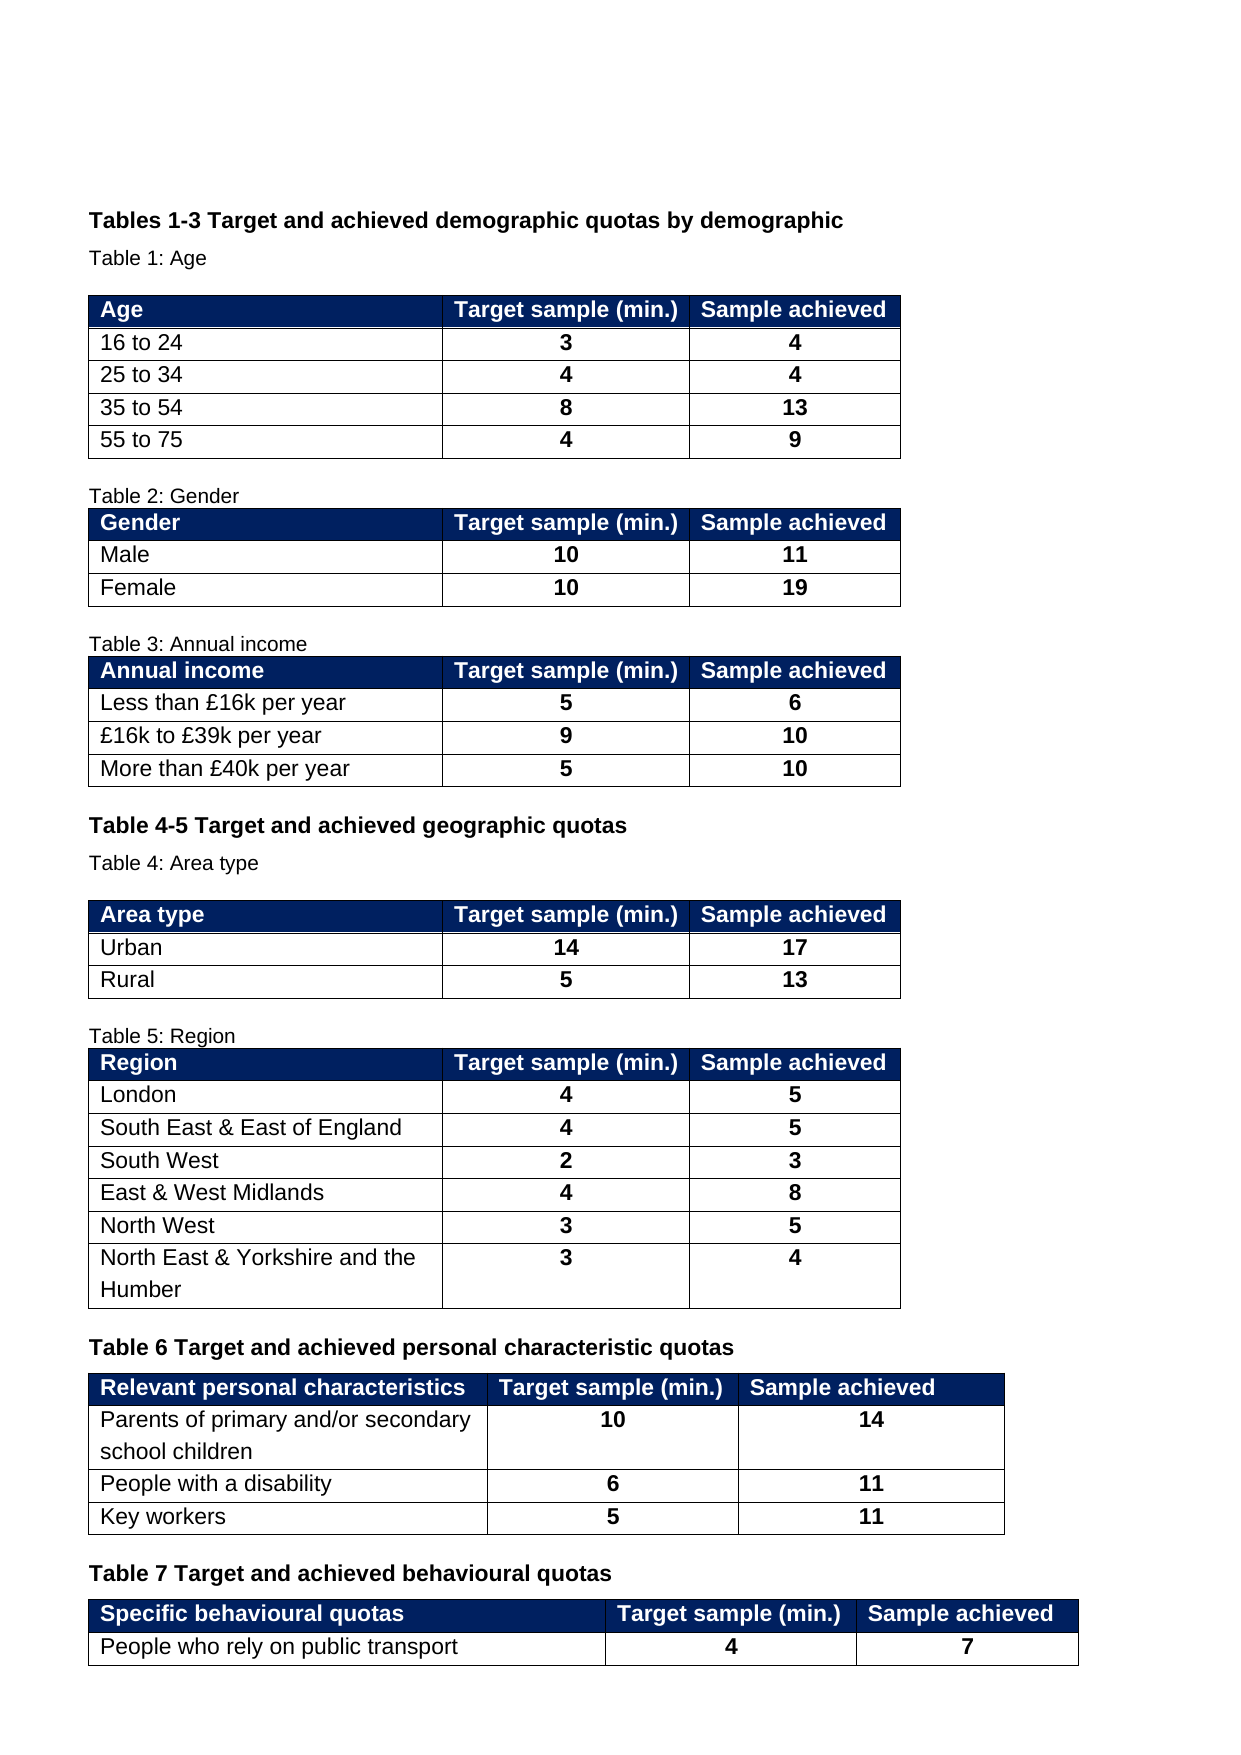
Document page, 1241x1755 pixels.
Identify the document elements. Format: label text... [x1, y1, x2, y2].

table_cell 8 [443, 394, 689, 425]
table_header Target sample (min.) [488, 1374, 738, 1405]
table_cell Less than £16k per year [89, 689, 442, 721]
table_cell Urban [89, 934, 442, 965]
table_cell 13 [690, 966, 900, 998]
table_cell 11 [739, 1470, 1004, 1502]
table_cell North West [89, 1212, 442, 1243]
table_cell People with a disability [89, 1470, 487, 1502]
table_header Annual income [89, 657, 442, 688]
table_cell 5 [690, 1114, 900, 1146]
table_cell 16 to 24 [89, 329, 442, 360]
table_cell 11 [739, 1503, 1004, 1534]
table_cell 4 [443, 1081, 689, 1113]
table_cell 4 [443, 1114, 689, 1146]
table_header Sample achieved [690, 1049, 900, 1080]
table_cell 8 [690, 1179, 900, 1211]
table_cell East & West Midlands [89, 1179, 442, 1211]
table_header Gender [89, 509, 442, 540]
table_cell Key workers [89, 1503, 487, 1534]
table_cell 5 [443, 966, 689, 998]
table_cell 13 [690, 394, 900, 425]
table_header Target sample (min.) [443, 901, 689, 932]
table_header Target sample (min.) [443, 296, 689, 327]
table_cell Male [89, 541, 442, 573]
table_cell 10 [690, 755, 900, 786]
subtitle Table 7 Target and achieved behavioural quotas [89, 1560, 1152, 1587]
subtitle Table 1: Age [89, 246, 1152, 270]
table_cell Female [89, 574, 442, 606]
table_header Area type [89, 901, 442, 932]
table_cell More than £40k per year [89, 755, 442, 786]
table_header Target sample (min.) [443, 1049, 689, 1080]
table_header Specific behavioural quotas [89, 1600, 605, 1632]
subtitle Table 6 Target and achieved personal characteristic quotas [89, 1333, 1152, 1360]
table_cell 10 [443, 541, 689, 573]
table_header Age [89, 296, 442, 327]
table_cell 5 [443, 755, 689, 786]
table_cell 4 [443, 426, 689, 458]
table_header Relevant personal characteristics [89, 1374, 487, 1405]
table_cell 2 [443, 1147, 689, 1178]
table_cell 10 [488, 1406, 738, 1469]
table_header Sample achieved [690, 657, 900, 688]
table_header Sample achieved [690, 296, 900, 327]
table_header Target sample (min.) [606, 1600, 856, 1632]
table_cell Rural [89, 966, 442, 998]
table_cell 35 to 54 [89, 394, 442, 425]
table_cell 14 [739, 1406, 1004, 1469]
table_cell 4 [443, 1179, 689, 1211]
table_cell 3 [443, 329, 689, 360]
table_cell People who rely on public transport [89, 1633, 605, 1664]
table_header Region [89, 1049, 442, 1080]
table_cell 9 [443, 722, 689, 753]
table_cell 4 [690, 1244, 900, 1307]
table_header Sample achieved [690, 901, 900, 932]
subtitle Table 2: Gender [89, 484, 1152, 508]
table_cell Parents of primary and/or secondary school children [89, 1406, 487, 1469]
table_cell 5 [488, 1503, 738, 1534]
table_header Target sample (min.) [443, 657, 689, 688]
table_cell 4 [690, 329, 900, 360]
table_cell 6 [488, 1470, 738, 1502]
table_cell 6 [690, 689, 900, 721]
table_cell 5 [690, 1212, 900, 1243]
table_cell 55 to 75 [89, 426, 442, 458]
table_cell 4 [606, 1633, 856, 1664]
table_header Sample achieved [690, 509, 900, 540]
table_cell 17 [690, 934, 900, 965]
table_cell London [89, 1081, 442, 1113]
table_header Target sample (min.) [443, 509, 689, 540]
table_cell 5 [690, 1081, 900, 1113]
table_cell 3 [443, 1212, 689, 1243]
table_cell 3 [690, 1147, 900, 1178]
table_cell 4 [690, 361, 900, 393]
table_cell 11 [690, 541, 900, 573]
table_cell 9 [690, 426, 900, 458]
table_header Sample achieved [739, 1374, 1004, 1405]
subtitle Tables 1-3 Target and achieved demographic quotas by demographic [89, 207, 1152, 233]
table_cell 7 [857, 1633, 1078, 1664]
table_cell 10 [443, 574, 689, 606]
table_cell 3 [443, 1244, 689, 1307]
subtitle Table 5: Region [89, 1024, 1152, 1048]
subtitle Table 4-5 Target and achieved geographic quotas [89, 812, 1152, 838]
table_cell 4 [443, 361, 689, 393]
table_cell 10 [690, 722, 900, 753]
table_cell North East & Yorkshire and the Humber [89, 1244, 442, 1307]
subtitle Table 3: Annual income [89, 632, 1152, 656]
table_cell 5 [443, 689, 689, 721]
table_cell South East & East of England [89, 1114, 442, 1146]
subtitle Table 4: Area type [89, 851, 1152, 875]
table_cell £16k to £39k per year [89, 722, 442, 753]
table_header Sample achieved [857, 1600, 1078, 1632]
table_cell South West [89, 1147, 442, 1178]
table_cell 14 [443, 934, 689, 965]
table_cell 19 [690, 574, 900, 606]
table_cell 25 to 34 [89, 361, 442, 393]
